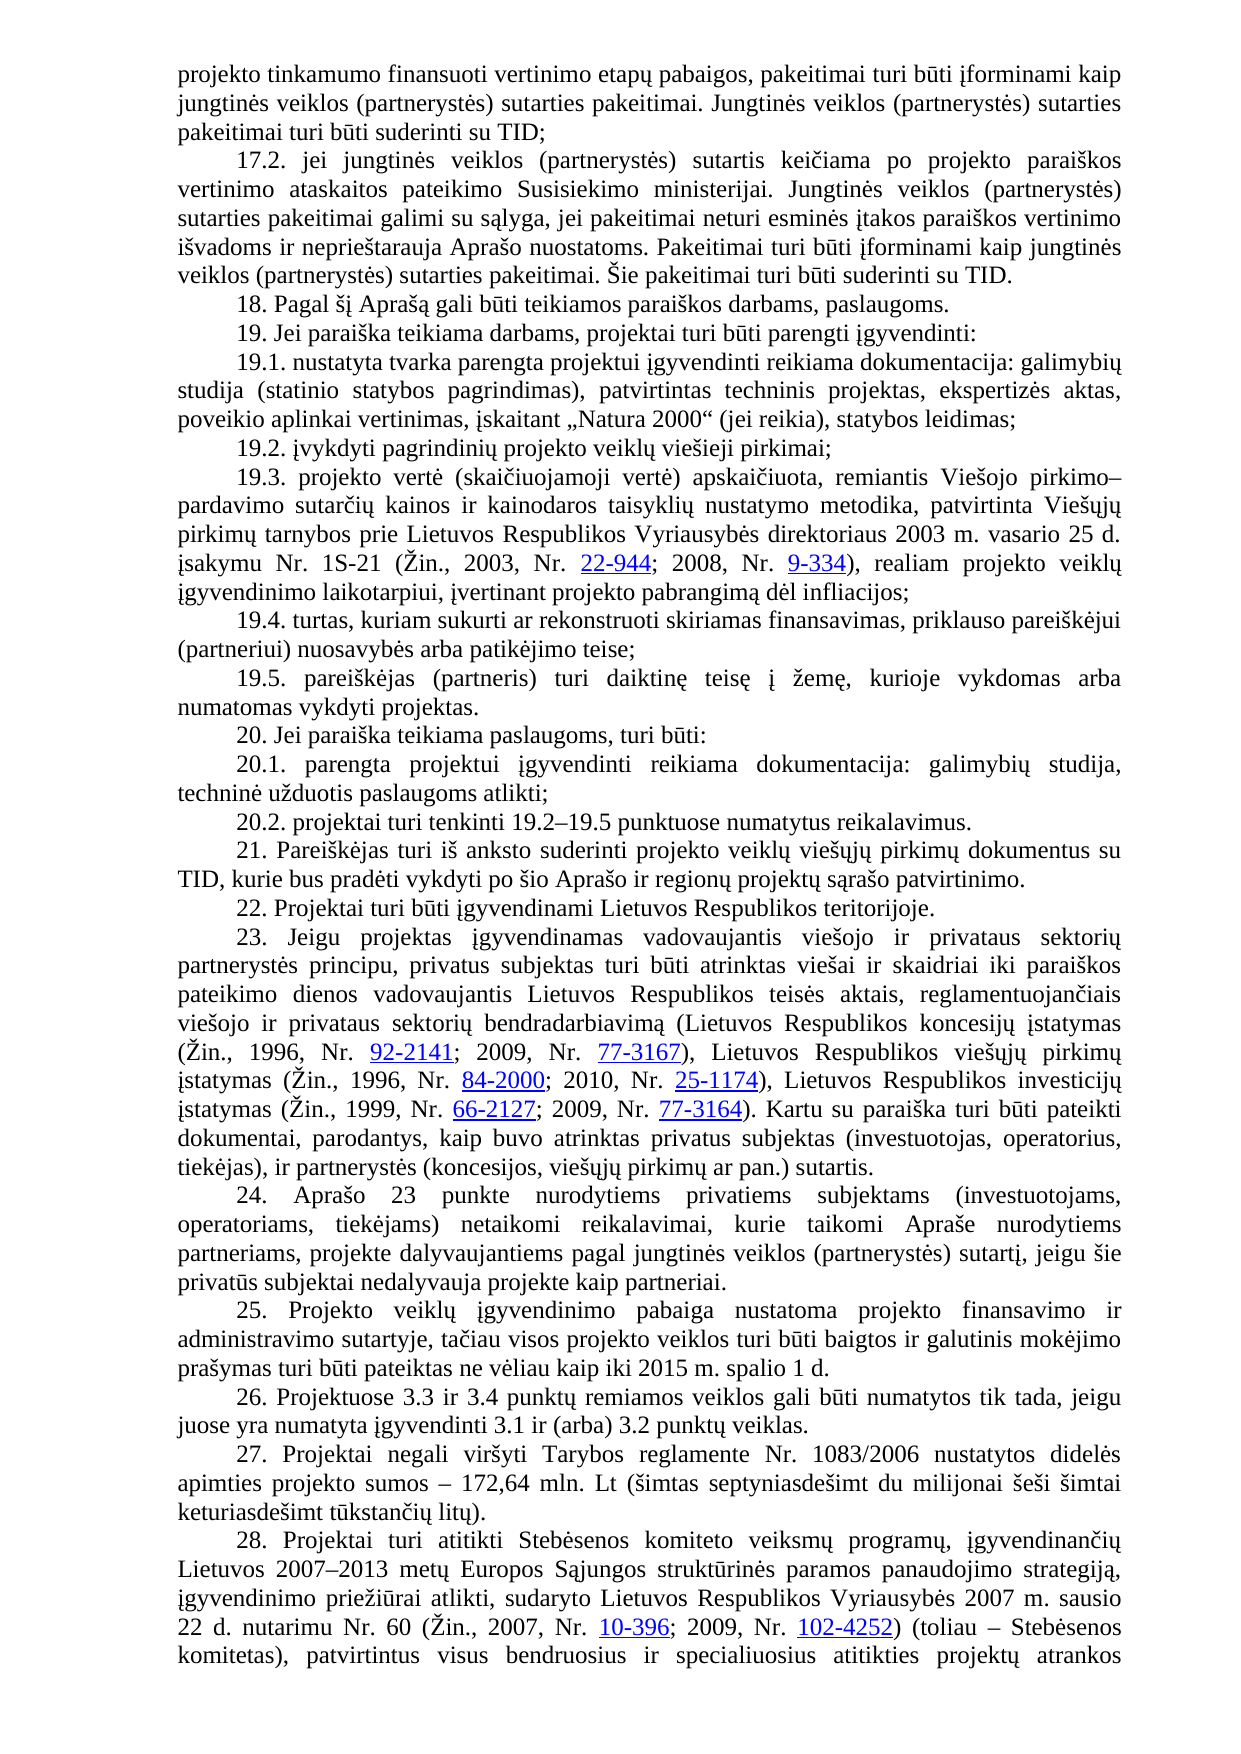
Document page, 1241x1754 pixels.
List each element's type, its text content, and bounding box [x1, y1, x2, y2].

text 20.2. projektai turi tenkinti 19.2–19.5 punktuose numatytus reikalavimus. [177, 807, 1122, 835]
text 19. Jei paraiška teikiama darbams, projektai turi būti parengti įgyvendinti: [177, 318, 1122, 347]
text projekto tinkamumo finansuoti vertinimo etapų pabaigos, pakeitimai turi būti įforminami kaip jungtinės veiklos (partnerystės) sutarties pakeitimai. Jungtinės veiklos (partnerystės) sutarties pakeitimai turi būti suderinti su TID; [177, 59, 1122, 145]
text 19.5. pareiškėjas (partneris) turi daiktinę teisę į žemę, kurioje vykdomas arba numatomas vykdyti projektas. [177, 663, 1122, 720]
text 25. Projekto veiklų įgyvendinimo pabaiga nustatoma projekto finansavimo ir administravimo sutartyje, tačiau visos projekto veiklos turi būti baigtos ir galutinis mokėjimo prašymas turi būti pateiktas ne vėliau kaip iki 2015 m. spalio 1 d. [177, 1295, 1122, 1382]
text 19.3. projekto vertė (skaičiuojamoji vertė) apskaičiuota, remiantis Viešojo pirkimo–pardavimo sutarčių kainos ir kainodaros taisyklių nustatymo metodika, patvirtinta Viešųjų pirkimų tarnybos prie Lietuvos Respublikos Vyriausybės direktoriaus 2003 m. vasario 25 d. įsakymu Nr. 1S-21 (Žin., 2003, Nr. 22-944; 2008, Nr. 9-334), realiam projekto veiklų įgyvendinimo laikotarpiui, įvertinant projekto pabrangimą dėl infliacijos; [177, 462, 1122, 605]
text 21. Pareiškėjas turi iš anksto suderinti projekto veiklų viešųjų pirkimų dokumentus su TID, kurie bus pradėti vykdyti po šio Aprašo ir regionų projektų sąrašo patvirtinimo. [177, 835, 1122, 893]
text 18. Pagal šį Aprašą gali būti teikiamos paraiškos darbams, paslaugoms. [177, 289, 1122, 318]
text 20. Jei paraiška teikiama paslaugoms, turi būti: [177, 720, 1122, 749]
text 27. Projektai negali viršyti Tarybos reglamente Nr. 1083/2006 nustatytos didelės apimties projekto sumos – 172,64 mln. Lt (šimtas septyniasdešimt du milijonai šeši šimtai keturiasdešimt tūkstančių litų). [177, 1439, 1122, 1525]
text 20.1. parengta projektui įgyvendinti reikiama dokumentacija: galimybių studija, techninė užduotis paslaugoms atlikti; [177, 749, 1122, 807]
text 23. Jeigu projektas įgyvendinamas vadovaujantis viešojo ir privataus sektorių partnerystės principu, privatus subjektas turi būti atrinktas viešai ir skaidriai iki paraiškos pateikimo dienos vadovaujantis Lietuvos Respublikos teisės aktais, reglamentuojančiais viešojo ir privataus sektorių bendradarbiavimą (Lietuvos Respublikos koncesijų įstatymas (Žin., 1996, Nr. 92-2141; 2009, Nr. 77-3167), Lietuvos Respublikos viešųjų pirkimų įstatymas (Žin., 1996, Nr. 84-2000; 2010, Nr. 25-1174), Lietuvos Respublikos investicijų įstatymas (Žin., 1999, Nr. 66-2127; 2009, Nr. 77-3164). Kartu su paraiška turi būti pateikti dokumentai, parodantys, kaip buvo atrinktas privatus subjektas (investuotojas, operatorius, tiekėjas), ir partnerystės (koncesijos, viešųjų pirkimų ar pan.) sutartis. [177, 922, 1122, 1180]
text 28. Projektai turi atitikti Stebėsenos komiteto veiksmų programų, įgyvendinančių Lietuvos 2007–2013 metų Europos Sąjungos struktūrinės paramos panaudojimo strategiją, įgyvendinimo priežiūrai atlikti, sudaryto Lietuvos Respublikos Vyriausybės 2007 m. sausio 22 d. nutarimu Nr. 60 (Žin., 2007, Nr. 10-396; 2009, Nr. 102-4252) (toliau – Stebėsenos komitetas), patvirtintus visus bendruosius ir specialiuosius atitikties projektų atrankos [177, 1525, 1122, 1669]
text 22. Projektai turi būti įgyvendinami Lietuvos Respublikos teritorijoje. [177, 893, 1122, 922]
text 24. Aprašo 23 punkte nurodytiems privatiems subjektams (investuotojams, operatoriams, tiekėjams) netaikomi reikalavimai, kurie taikomi Apraše nurodytiems partneriams, projekte dalyvaujantiems pagal jungtinės veiklos (partnerystės) sutartį, jeigu šie privatūs subjektai nedalyvauja projekte kaip partneriai. [177, 1180, 1122, 1295]
text 19.1. nustatyta tvarka parengta projektui įgyvendinti reikiama dokumentacija: galimybių studija (statinio statybos pagrindimas), patvirtintas techninis projektas, ekspertizės aktas, poveikio aplinkai vertinimas, įskaitant „Natura 2000“ (jei reikia), statybos leidimas; [177, 347, 1122, 433]
text 17.2. jei jungtinės veiklos (partnerystės) sutartis keičiama po projekto paraiškos vertinimo ataskaitos pateikimo Susisiekimo ministerijai. Jungtinės veiklos (partnerystės) sutarties pakeitimai galimi su sąlyga, jei pakeitimai neturi esminės įtakos paraiškos vertinimo išvadoms ir neprieštarauja Aprašo nuostatoms. Pakeitimai turi būti įforminami kaip jungtinės veiklos (partnerystės) sutarties pakeitimai. Šie pakeitimai turi būti suderinti su TID. [177, 145, 1122, 289]
text 19.2. įvykdyti pagrindinių projekto veiklų viešieji pirkimai; [177, 433, 1122, 462]
text 26. Projektuose 3.3 ir 3.4 punktų remiamos veiklos gali būti numatytos tik tada, jeigu juose yra numatyta įgyvendinti 3.1 ir (arba) 3.2 punktų veiklas. [177, 1382, 1122, 1439]
text 19.4. turtas, kuriam sukurti ar rekonstruoti skiriamas finansavimas, priklauso pareiškėjui (partneriui) nuosavybės arba patikėjimo teise; [177, 605, 1122, 663]
